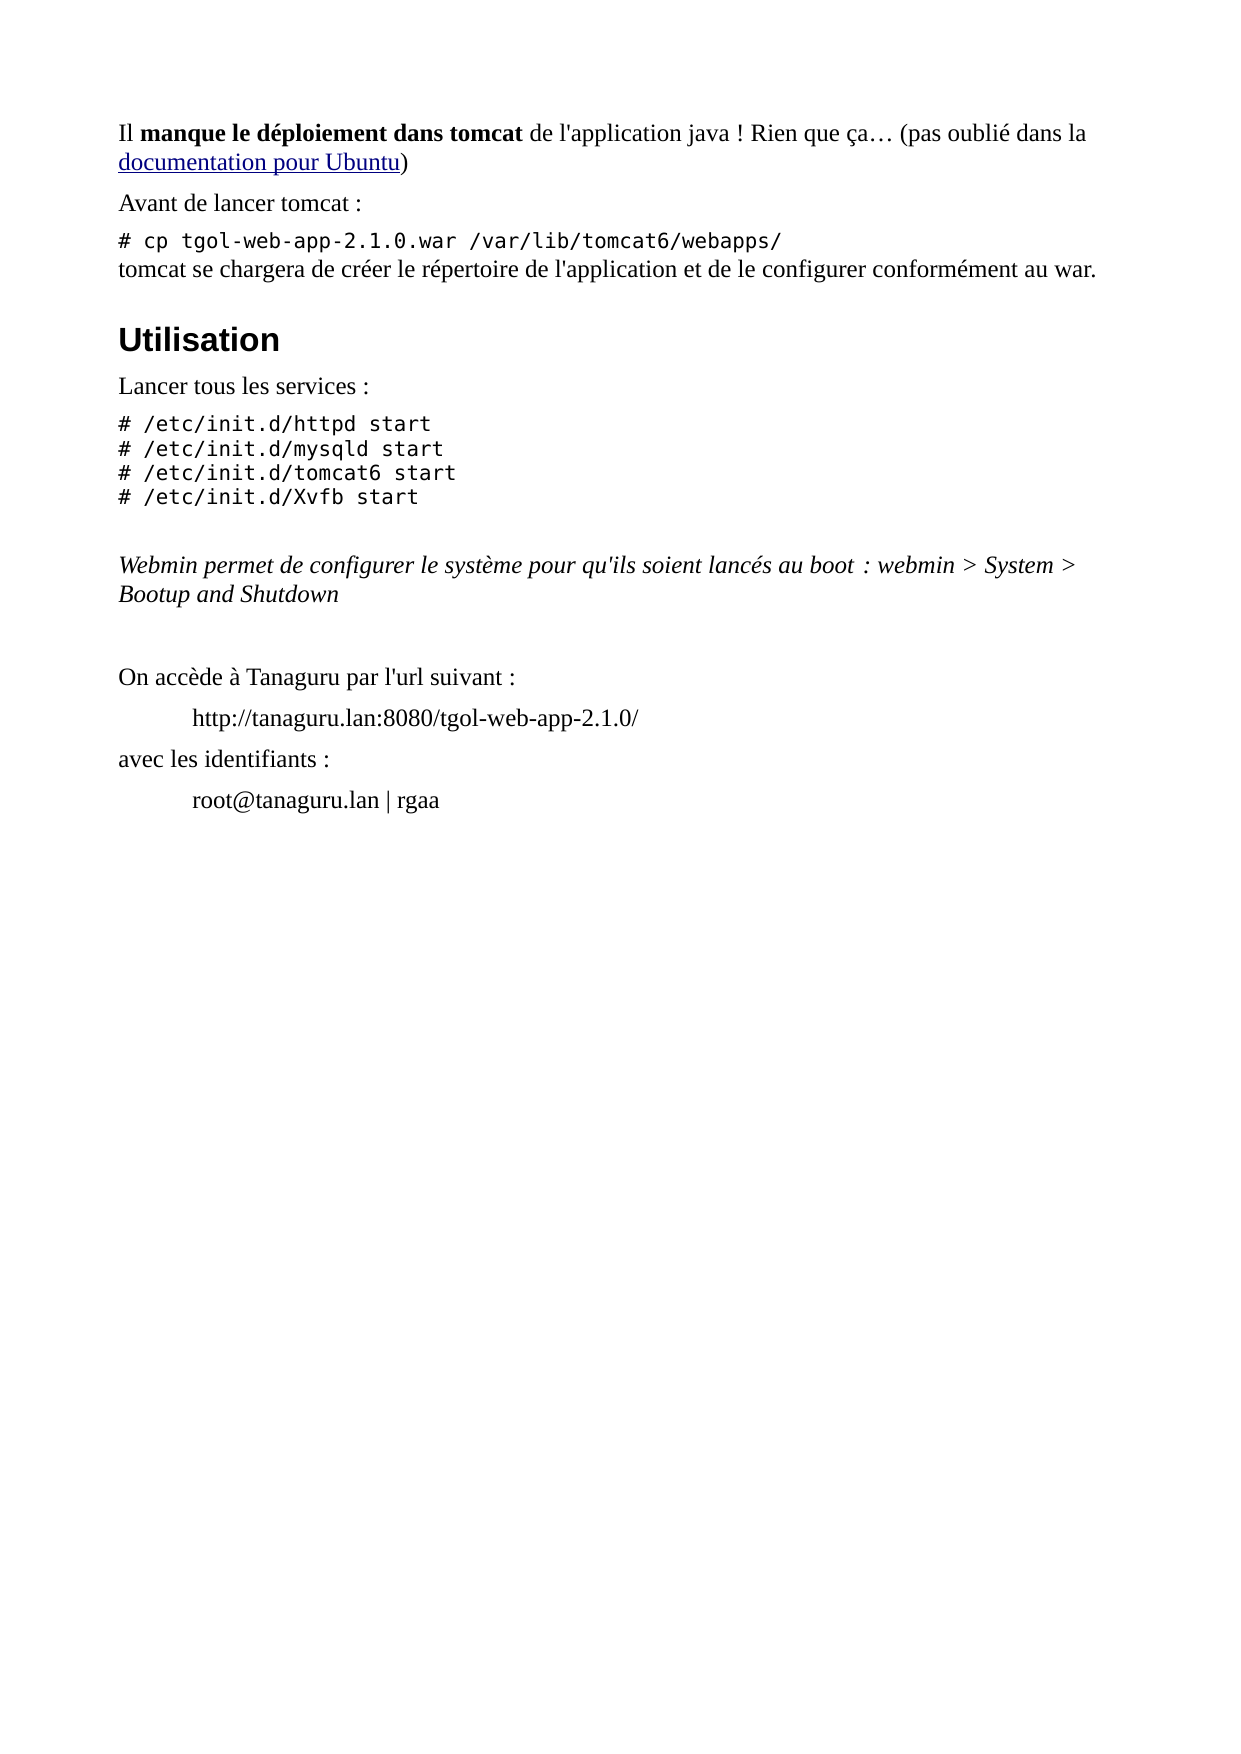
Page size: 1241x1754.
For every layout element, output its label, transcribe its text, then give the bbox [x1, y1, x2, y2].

text Il manque le déploiement dans tomcat de l'application java ! Rien que ça… (pas oublié dans la documentation pour Ubuntu) [118, 118, 1122, 176]
text Avant de lancer tomcat : [118, 188, 1122, 217]
text # /etc/init.d/httpd start [118, 412, 1122, 437]
text On accède à Tanaguru par l'url suivant : [118, 662, 1122, 691]
text # /etc/init.d/Xvfb start [118, 485, 1122, 509]
text avec les identifiants : [118, 744, 1122, 773]
text root@tanaguru.lan | rgaa [192, 786, 1122, 814]
text # /etc/init.d/mysqld start [118, 437, 1122, 461]
text # cp tgol-web-app-2.1.0.war /var/lib/tomcat6/webapps/ [118, 229, 1122, 254]
text # /etc/init.d/tomcat6 start [118, 461, 1122, 485]
text http://tanaguru.lan:8080/tgol-web-app-2.1.0/ [192, 703, 1122, 732]
subtitle Utilisation [118, 320, 1122, 358]
text tomcat se chargera de créer le répertoire de l'application et de le configurer conformément au war. [118, 254, 1122, 282]
text Webmin permet de configurer le système pour qu'ils soient lancés au boot : webmin > System > Bootup and Shutdown [118, 551, 1122, 608]
text Lancer tous les services : [118, 371, 1122, 400]
